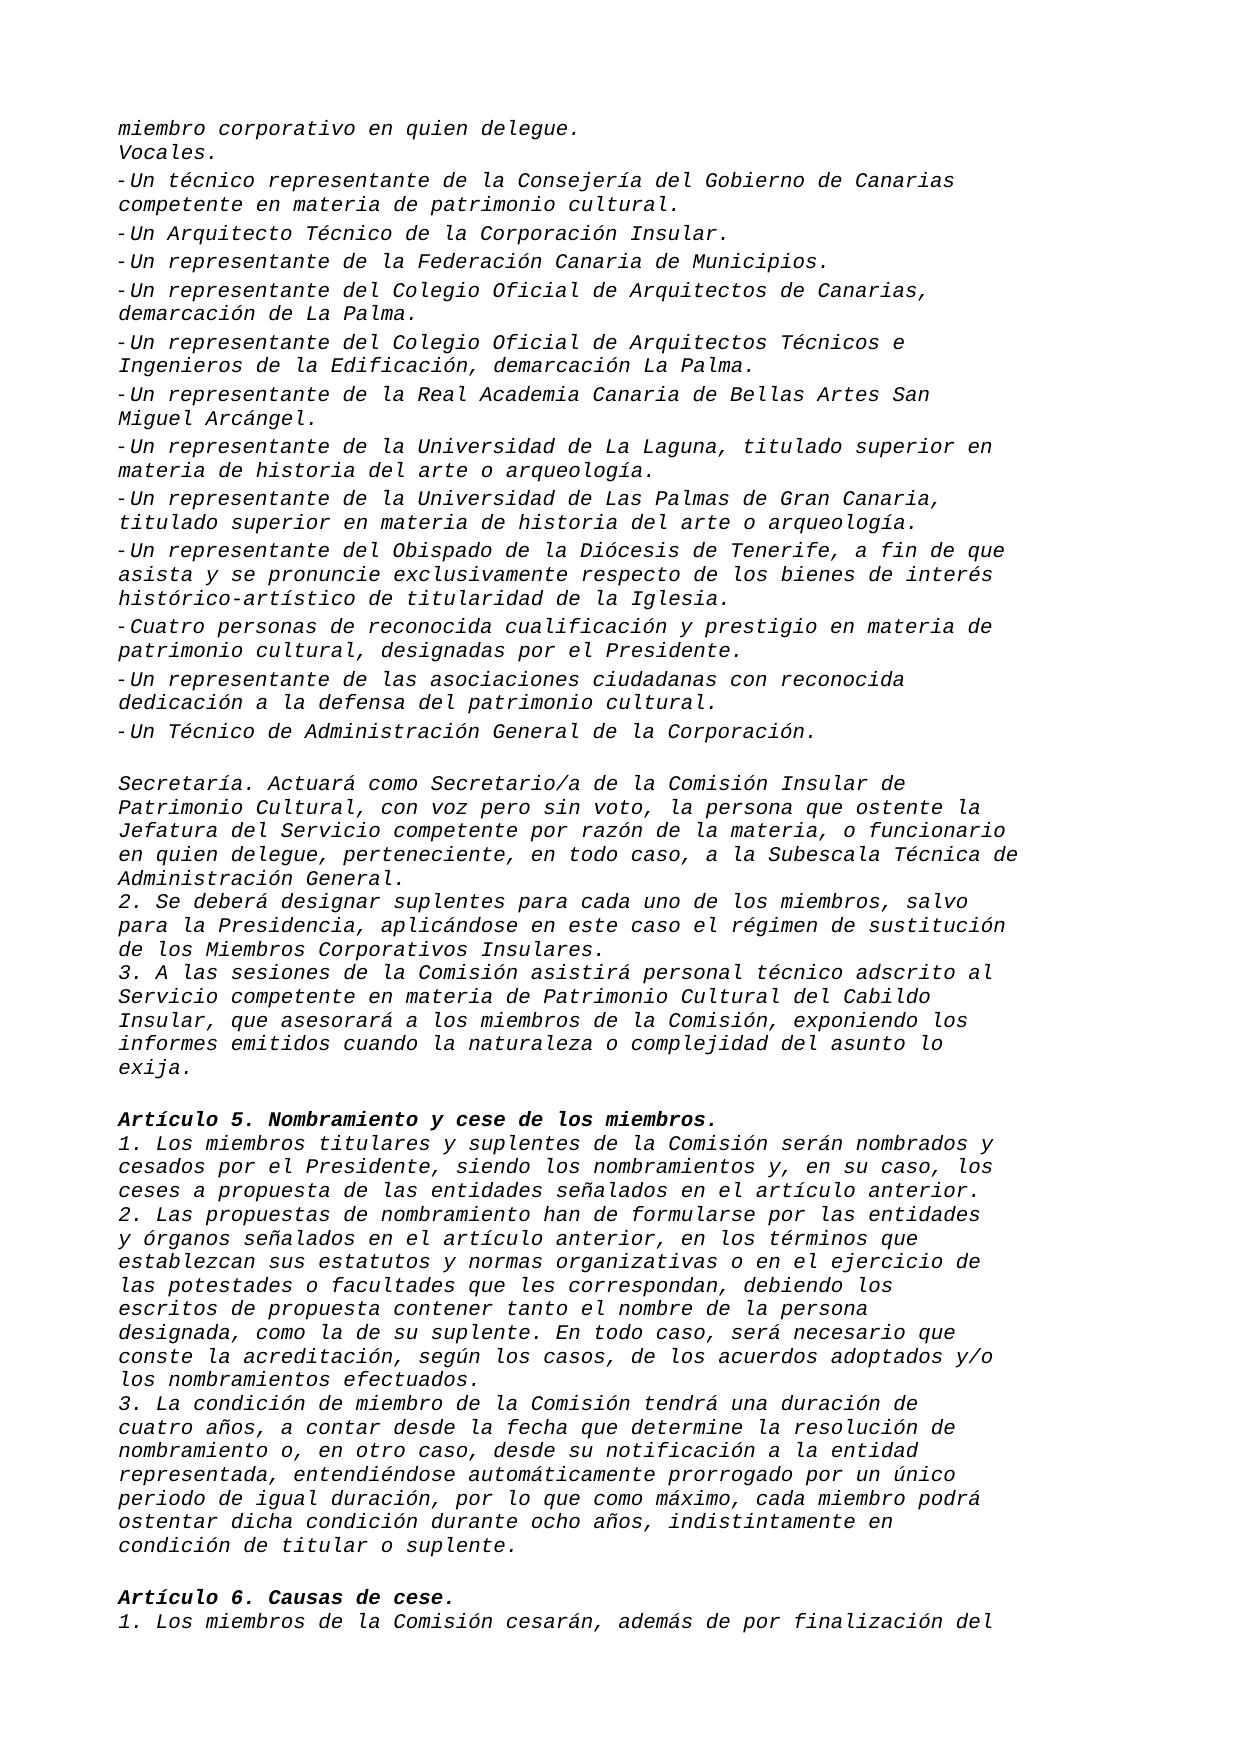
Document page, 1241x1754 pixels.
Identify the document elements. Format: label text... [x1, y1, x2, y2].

text dedicación a la defensa del patrimonio cultural. [118, 692, 1122, 716]
text Servicio competente en materia de Patrimonio Cultural del Cabildo [118, 986, 1122, 1009]
text 3. La condición de miembro de la Comisión tendrá una duración de [118, 1393, 1122, 1417]
text Insular, que asesorará a los miembros de la Comisión, exponiendo los [118, 1009, 1122, 1033]
text informes emitidos cuando la naturaleza o complejidad del asunto lo [118, 1033, 1122, 1057]
text establezcan sus estatutos y normas organizativas o en el ejercicio de [118, 1251, 1122, 1275]
text Administración General. [118, 868, 1122, 891]
text ostentar dicha condición durante ocho años, indistintamente en [118, 1511, 1122, 1535]
text - Un Arquitecto Técnico de la Corporación Insular. [118, 218, 1122, 246]
text y órganos señalados en el artículo anterior, en los términos que [118, 1227, 1122, 1251]
text - Un representante de la Universidad de Las Palmas de Gran Canaria, [118, 483, 1122, 512]
text - Un representante del Obispado de la Diócesis de Tenerife, a fin de que [118, 536, 1122, 564]
text Artículo 5. Nombramiento y cese de los miembros. [118, 1109, 1122, 1133]
text patrimonio cultural, designadas por el Presidente. [118, 640, 1122, 664]
text competente en materia de patrimonio cultural. [118, 194, 1122, 218]
text demarcación de La Palma. [118, 303, 1122, 327]
text Artículo 6. Causas de cese. [118, 1587, 1122, 1611]
text Patrimonio Cultural, con voz pero sin voto, la persona que ostente la [118, 797, 1122, 820]
text los nombramientos efectuados. [118, 1369, 1122, 1393]
text - Un representante del Colegio Oficial de Arquitectos Técnicos e [118, 327, 1122, 355]
text - Un representante de las asociaciones ciudadanas con reconocida [118, 664, 1122, 692]
text en quien delegue, perteneciente, en todo caso, a la Subescala Técnica de [118, 844, 1122, 868]
text Vocales. [118, 142, 1122, 165]
text Miguel Arcángel. [118, 408, 1122, 431]
text 1. Los miembros titulares y suplentes de la Comisión serán nombrados y [118, 1133, 1122, 1157]
text escritos de propuesta contener tanto el nombre de la persona [118, 1298, 1122, 1322]
text Secretaría. Actuará como Secretario/a de la Comisión Insular de [118, 773, 1122, 797]
text - Un representante de la Universidad de La Laguna, titulado superior en [118, 431, 1122, 460]
text histórico-artístico de titularidad de la Iglesia. [118, 588, 1122, 611]
text cuatro años, a contar desde la fecha que determine la resolución de [118, 1417, 1122, 1440]
text representada, entendiéndose automáticamente prorrogado por un único [118, 1464, 1122, 1488]
text exija. [118, 1057, 1122, 1081]
text miembro corporativo en quien delegue. [118, 118, 1122, 142]
text asista y se pronuncie exclusivamente respecto de los bienes de interés [118, 564, 1122, 588]
text 2. Las propuestas de nombramiento han de formularse por las entidades [118, 1204, 1122, 1227]
text 1. Los miembros de la Comisión cesarán, además de por finalización del [118, 1611, 1122, 1634]
text cesados por el Presidente, siendo los nombramientos y, en su caso, los [118, 1157, 1122, 1180]
text nombramiento o, en otro caso, desde su notificación a la entidad [118, 1440, 1122, 1464]
text designada, como la de su suplente. En todo caso, será necesario que [118, 1322, 1122, 1346]
text - Un representante de la Real Academia Canaria de Bellas Artes San [118, 379, 1122, 408]
text - Un representante de la Federación Canaria de Municipios. [118, 246, 1122, 275]
text - Un Técnico de Administración General de la Corporación. [118, 716, 1122, 744]
text periodo de igual duración, por lo que como máximo, cada miembro podrá [118, 1488, 1122, 1511]
text 2. Se deberá designar suplentes para cada uno de los miembros, salvo [118, 891, 1122, 915]
text Jefatura del Servicio competente por razón de la materia, o funcionario [118, 820, 1122, 844]
text ceses a propuesta de las entidades señalados en el artículo anterior. [118, 1180, 1122, 1204]
text - Un representante del Colegio Oficial de Arquitectos de Canarias, [118, 275, 1122, 303]
text - Cuatro personas de reconocida cualificación y prestigio en materia de [118, 611, 1122, 640]
text materia de historia del arte o arqueología. [118, 460, 1122, 483]
text para la Presidencia, aplicándose en este caso el régimen de sustitución [118, 915, 1122, 939]
text Ingenieros de la Edificación, demarcación La Palma. [118, 355, 1122, 379]
text - Un técnico representante de la Consejería del Gobierno de Canarias [118, 165, 1122, 194]
text de los Miembros Corporativos Insulares. [118, 939, 1122, 962]
text 3. A las sesiones de la Comisión asistirá personal técnico adscrito al [118, 962, 1122, 986]
text condición de titular o suplente. [118, 1535, 1122, 1558]
text titulado superior en materia de historia del arte o arqueología. [118, 512, 1122, 536]
text conste la acreditación, según los casos, de los acuerdos adoptados y/o [118, 1346, 1122, 1369]
text las potestades o facultades que les correspondan, debiendo los [118, 1275, 1122, 1298]
